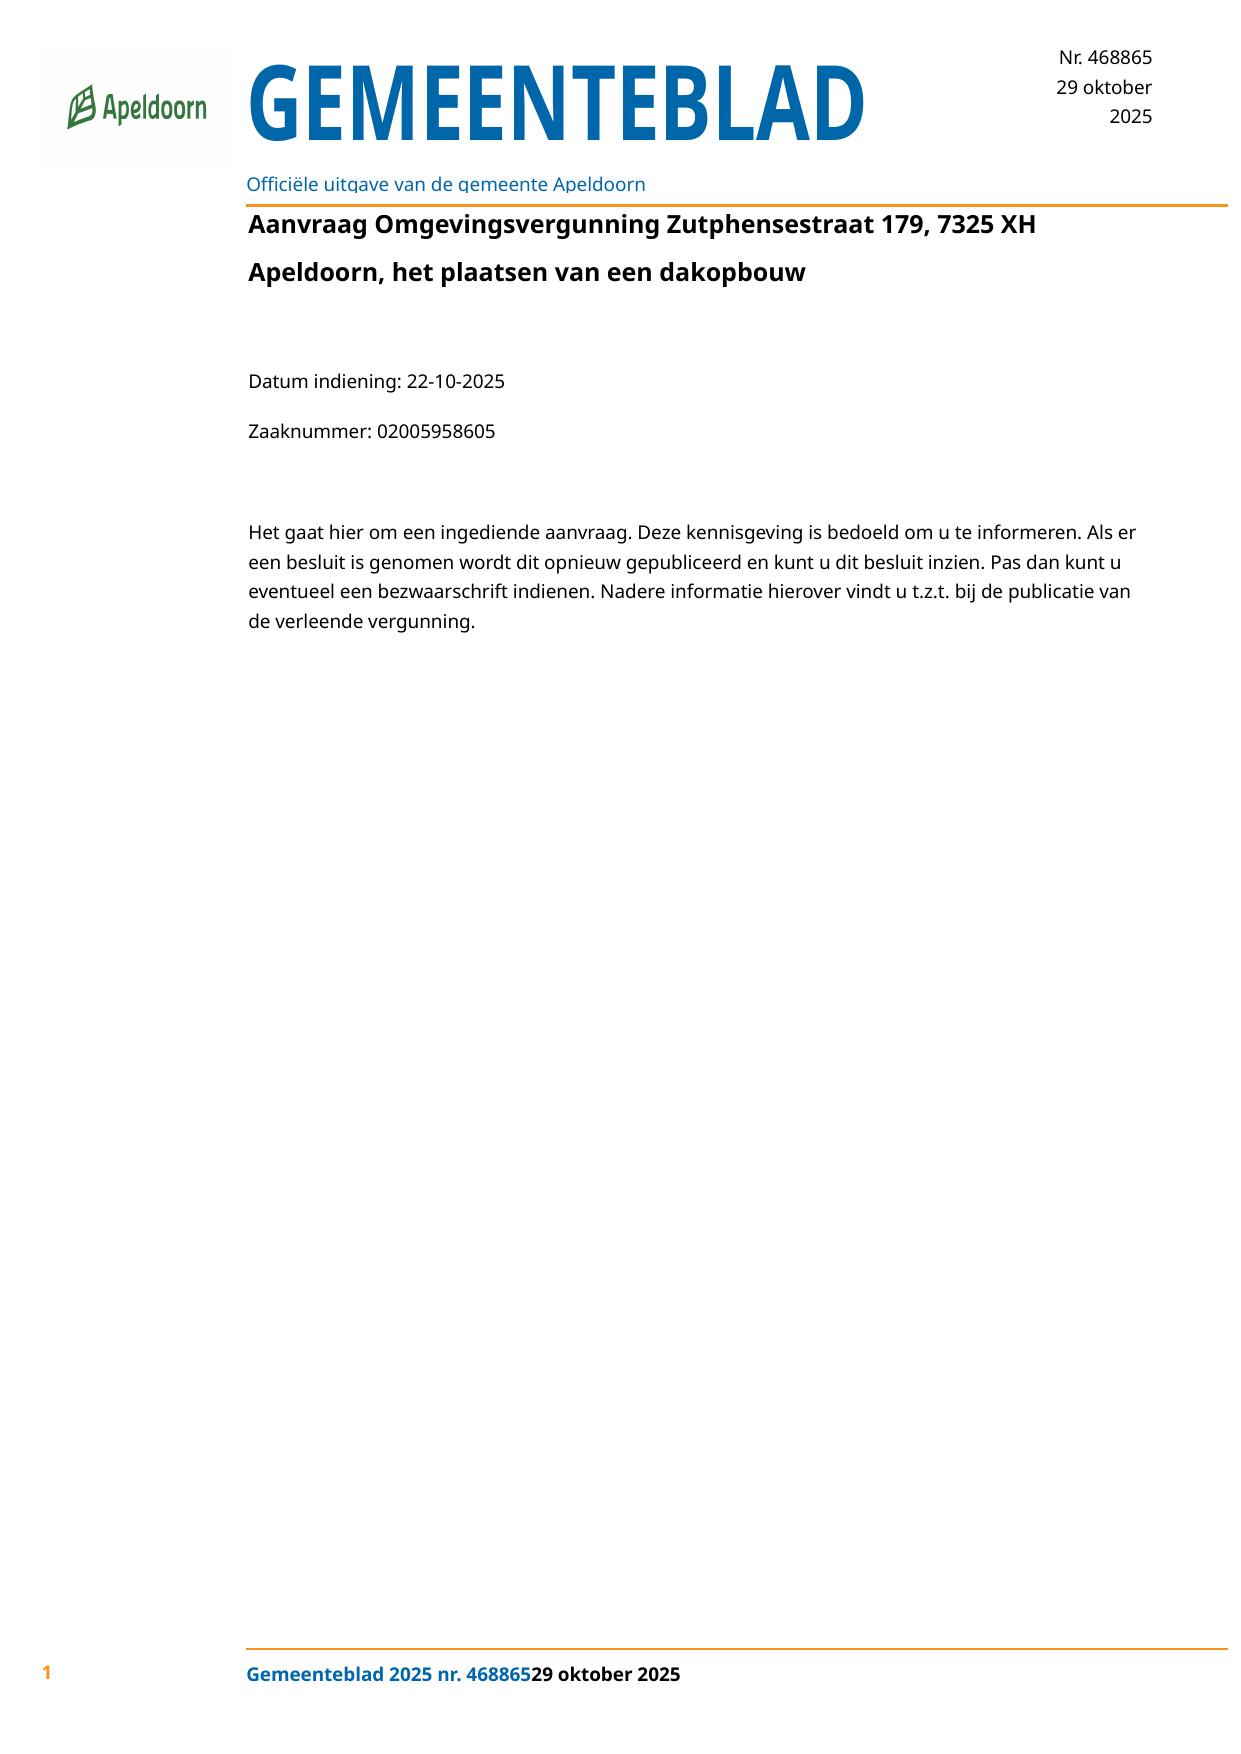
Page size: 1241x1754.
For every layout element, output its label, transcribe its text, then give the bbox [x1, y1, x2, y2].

text Zaaknummer: 02005958605 [248, 419, 1152, 444]
text Aanvraag Omgevingsvergunning Zutphensestraat 179, 7325 XH Apeldoorn, het plaatsen van een dakopbouw [248, 207, 1152, 288]
picture [41, 47, 231, 172]
text Datum indiening: 22-10-2025 [248, 368, 1152, 394]
text Het gaat hier om een ingediende aanvraag. Deze kennisgeving is bedoeld om u te informeren. Als er een besluit is genomen wordt dit opnieuw gepubliceerd en kunt u dit besluit inzien. Pas dan kunt u eventueel een bezwaarschrift indienen. Nadere informatie hierover vindt u t.z.t. bij de publicatie van de verleende vergunning. [248, 519, 1152, 634]
